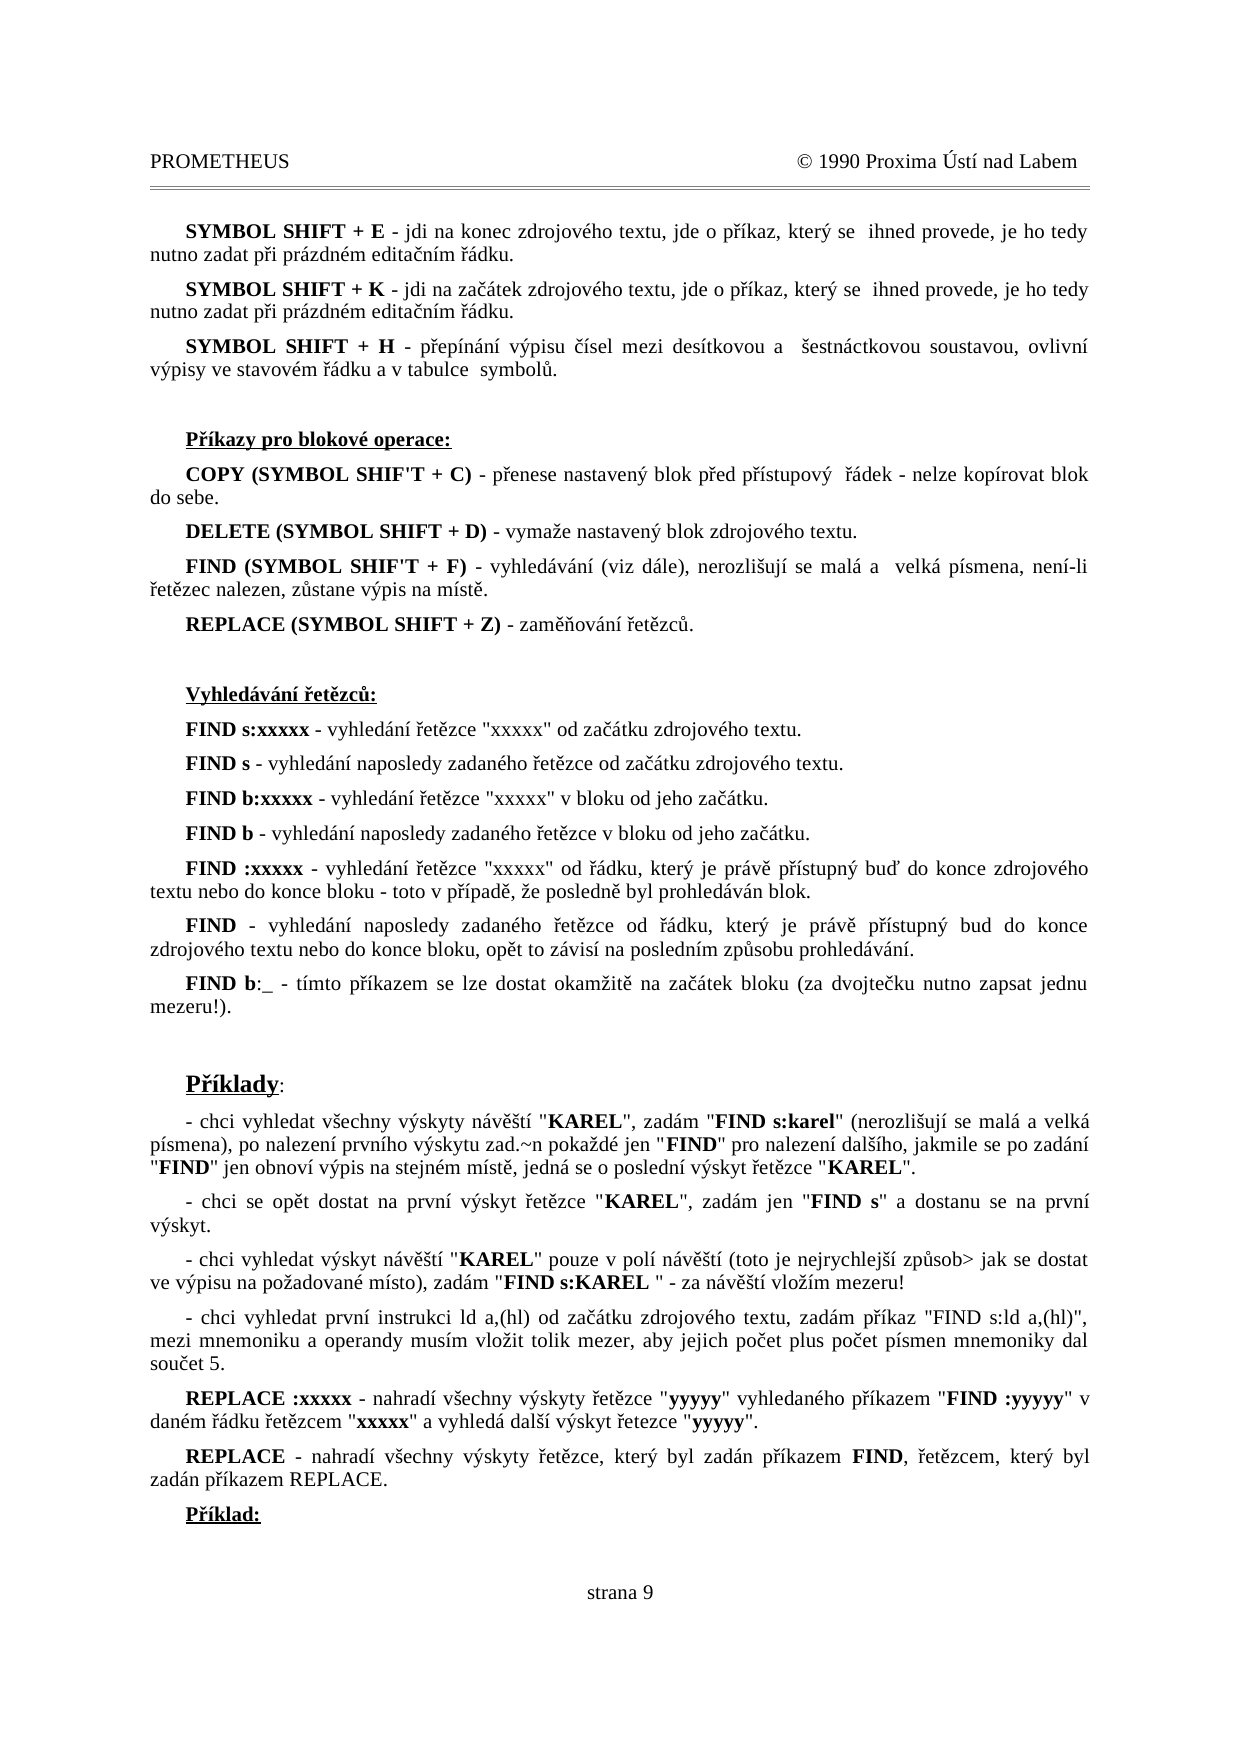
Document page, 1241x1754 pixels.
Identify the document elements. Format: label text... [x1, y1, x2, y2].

text SYMBOL SHIFT + E - jdi na konec zdrojového textu, jde o příkaz, který se ihned provede, je ho tedy nutno zadat při prázdném editačním řádku. [150, 219, 1090, 266]
text - chci se opět dostat na první výskyt řetězce "KAREL", zadám jen "FIND s" a dostanu se na první výskyt. [150, 1190, 1090, 1236]
text REPLACE (SYMBOL SHIFT + Z) - zaměňování řetězců. [150, 613, 1090, 636]
text FIND s - vyhledání naposledy zadaného řetězce od začátku zdrojového textu. [150, 752, 1090, 775]
text - chci vyhledat výskyt návěští "KAREL" pouze v polí návěští (toto je nejrychlejší způsob> jak se dostat ve výpisu na požadované místo), zadám "FIND s:KAREL " - za návěští vložím mezeru! [150, 1248, 1090, 1294]
text SYMBOL SHIFT + H - přepínání výpisu čísel mezi desítkovou a šestnáctkovou soustavou, ovlivní výpisy ve stavovém řádku a v tabulce symbolů. [150, 335, 1090, 381]
text Vyhledávání řetězců: [150, 683, 1090, 706]
text FIND s:xxxxx - vyhledání řetězce "xxxxx" od začátku zdrojového textu. [150, 717, 1090, 740]
text DELETE (SYMBOL SHIFT + D) - vymaže nastavený blok zdrojového textu. [150, 520, 1090, 543]
text FIND :xxxxx - vyhledání řetězce "xxxxx" od řádku, který je právě přístupný buď do konce zdrojového textu nebo do konce bloku - toto v případě, že posledně byl prohledáván blok. [150, 857, 1090, 903]
text FIND b - vyhledání naposledy zadaného řetězce v bloku od jeho začátku. [150, 822, 1090, 845]
text COPY (SYMBOL SHIF'T + C) - přenese nastavený blok před přístupový řádek - nelze kopírovat blok do sebe. [150, 463, 1090, 509]
text FIND - vyhledání naposledy zadaného řetězce od řádku, který je právě přístupný bud do konce zdrojového textu nebo do konce bloku, opět to závisí na posledním způsobu prohledávání. [150, 914, 1090, 960]
text REPLACE - nahradí všechny výskyty řetězce, který byl zadán příkazem FIND, řetězcem, který byl zadán příkazem REPLACE. [150, 1445, 1090, 1491]
text FIND b:xxxxx - vyhledání řetězce "xxxxx" v bloku od jeho začátku. [150, 787, 1090, 810]
text FIND (SYMBOL SHIF'T + F) - vyhledávání (viz dále), nerozlišují se malá a velká písmena, není-li řetězec nalezen, zůstane výpis na místě. [150, 555, 1090, 601]
text SYMBOL SHIFT + K - jdi na začátek zdrojového textu, jde o příkaz, který se ihned provede, je ho tedy nutno zadat při prázdném editačním řádku. [150, 277, 1090, 323]
text FIND b:_ - tímto příkazem se lze dostat okamžitě na začátek bloku (za dvojtečku nutno zapsat jednu mezeru!). [150, 972, 1090, 1018]
text Příkazy pro blokové operace: [150, 428, 1090, 451]
text Příklady: [150, 1070, 1090, 1098]
text Příklad: [150, 1502, 1090, 1526]
text - chci vyhledat všechny výskyty návěští "KAREL", zadám "FIND s:karel" (nerozlišují se malá a velká písmena), po nalezení prvního výskytu zad.~n pokaždé jen "FIND" pro nalezení dalšího, jakmile se po zadání "FIND" jen obnoví výpis na stejném místě, jedná se o poslední výskyt řetězce "KAREL". [150, 1109, 1090, 1179]
text - chci vyhledat první instrukci ld a,(hl) od začátku zdrojového textu, zadám příkaz "FIND s:ld a,(hl)", mezi mnemoniku a operandy musím vložit tolik mezer, aby jejich počet plus počet písmen mnemoniky dal součet 5. [150, 1306, 1090, 1375]
text REPLACE :xxxxx - nahradí všechny výskyty řetězce "yyyyy" vyhledaného příkazem "FIND :yyyyy" v daném řádku řetězcem "xxxxx" a vyhledá další výskyt řetezce "yyyyy". [150, 1387, 1090, 1433]
